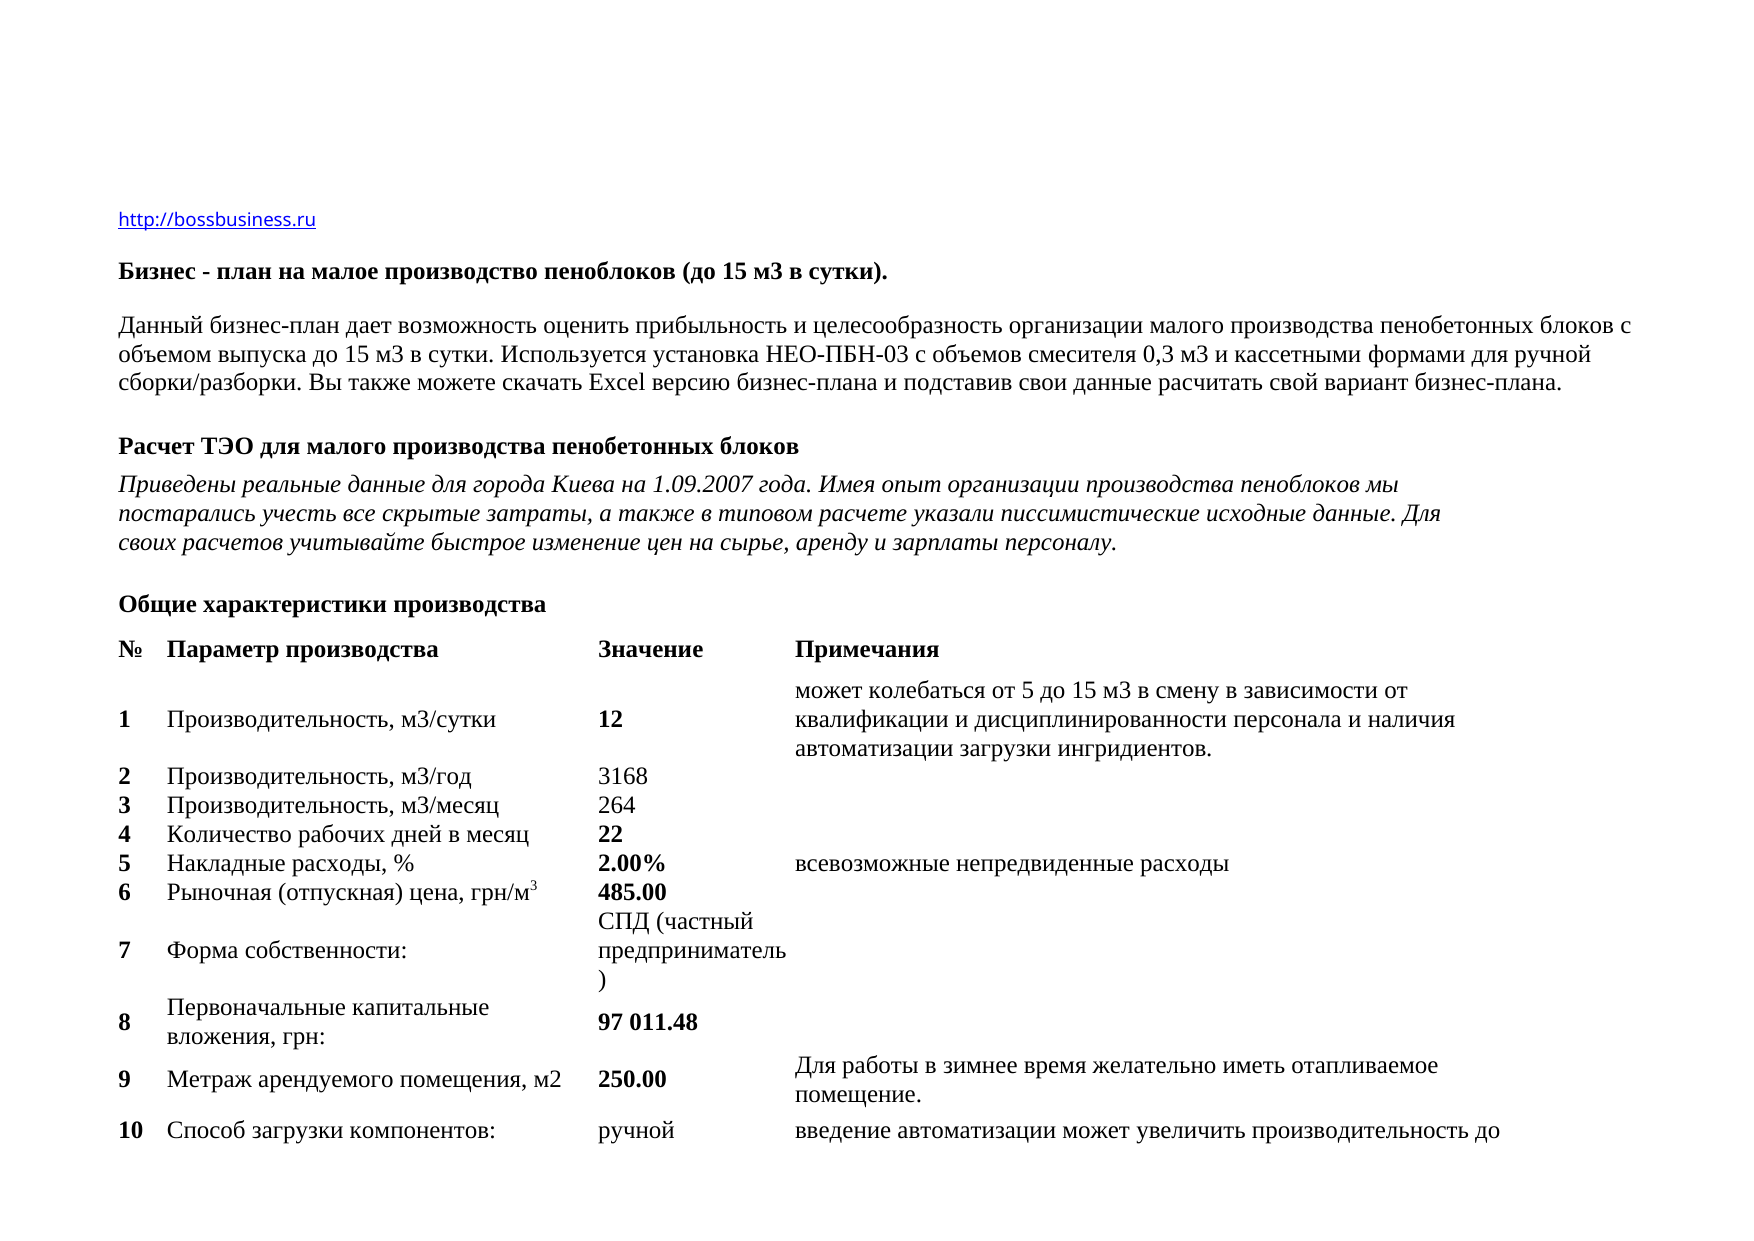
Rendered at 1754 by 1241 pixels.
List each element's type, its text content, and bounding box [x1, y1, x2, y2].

table_cell 6 [118, 876, 167, 906]
table_cell [923, 556, 1063, 584]
table_cell Способ загрузки компонентов: [167, 1108, 598, 1152]
table_cell [1214, 556, 1504, 584]
text http://bossbusiness.ru [118, 206, 1636, 231]
table_cell Производительность, м3/месяц [167, 790, 598, 819]
table_cell СПД (частный предприниматель) [598, 906, 795, 992]
table_cell Общие характеристики производства [118, 585, 1504, 622]
table_cell [795, 761, 1504, 790]
table_cell 2 [118, 761, 167, 790]
table_cell Значение [598, 622, 795, 675]
table_cell Накладные расходы, % [167, 848, 598, 876]
table_cell Первоначальные капитальные вложения, грн: [167, 993, 598, 1050]
table_cell 10 [118, 1108, 167, 1152]
table_cell [795, 993, 1504, 1050]
table_cell Рыночная (отпускная) цена, грн/м3 [167, 876, 598, 906]
table_cell [167, 556, 598, 584]
table_cell 97 011.48 [598, 993, 795, 1050]
table_cell Форма собственности: [167, 906, 598, 992]
table_cell Производительность, м3/год [167, 761, 598, 790]
table_cell 3168 [598, 761, 795, 790]
table_cell 22 [598, 819, 795, 848]
table_cell 250.00 [598, 1050, 795, 1107]
table_cell Параметр производства [167, 622, 598, 675]
table_cell [795, 906, 1504, 992]
table_cell всевозможные непредвиденные расходы [795, 848, 1504, 876]
text Бизнес - план на малое производство пеноблоков (до 15 м3 в сутки). [118, 256, 1636, 285]
table_cell ручной [598, 1108, 795, 1152]
table_cell [598, 556, 795, 584]
table_cell 7 [118, 906, 167, 992]
table_cell может колебаться от 5 до 15 м3 в смену в зависимости от квалификации и дисциплинированности персонала и наличия автоматизации загрузки ингридиентов. [795, 675, 1504, 761]
table_cell Для работы в зимнее время желательно иметь отапливаемое помещение. [795, 1050, 1504, 1107]
table_cell 2.00% [598, 848, 795, 876]
table_cell Приведены реальные данные для города Киева на 1.09.2007 года. Имея опыт организации производства пеноблоков мы постарались учесть все скрытые затраты, а также в типовом расчете указали писсимистические исходные данные. Для своих расчетов учитывайте быстрое изменение цен на сырье, аренду и зарплаты персоналу. [118, 470, 1504, 556]
table_cell [795, 819, 1504, 848]
table_cell 9 [118, 1050, 167, 1107]
table_cell [795, 876, 1504, 906]
table_cell № [118, 622, 167, 675]
table_cell 8 [118, 993, 167, 1050]
table_header Расчет ТЭО для малого производства пенобетонных блоков [118, 421, 1504, 469]
text Данный бизнес-план дает возможность оценить прибыльность и целесообразность организации малого производства пенобетонных блоков с объемом выпуска до 15 м3 в сутки. Используется установка НЕО-ПБН-03 с объемов смесителя 0,3 м3 и кассетными формами для ручной сборки/разборки. Вы также можете скачать Excel версию бизнес-плана и подставив свои данные расчитать свой вариант бизнес-плана. [118, 310, 1636, 396]
table_cell Количество рабочих дней в месяц [167, 819, 598, 848]
table_cell 4 [118, 819, 167, 848]
table_cell [795, 790, 1504, 819]
table_cell 264 [598, 790, 795, 819]
table_cell введение автоматизации может увеличить производительность до [795, 1108, 1504, 1152]
table_cell 1 [118, 675, 167, 761]
table_cell Примечания [795, 622, 1504, 675]
table_cell 12 [598, 675, 795, 761]
table_cell 3 [118, 790, 167, 819]
table_cell Метраж арендуемого помещения, м2 [167, 1050, 598, 1107]
table_cell 5 [118, 848, 167, 876]
table_cell [1064, 556, 1213, 584]
table_cell [118, 556, 167, 584]
table_header [118, 177, 1416, 206]
table_cell Производительность, м3/сутки [167, 675, 598, 761]
table_cell [795, 556, 923, 584]
table_cell 485.00 [598, 876, 795, 906]
